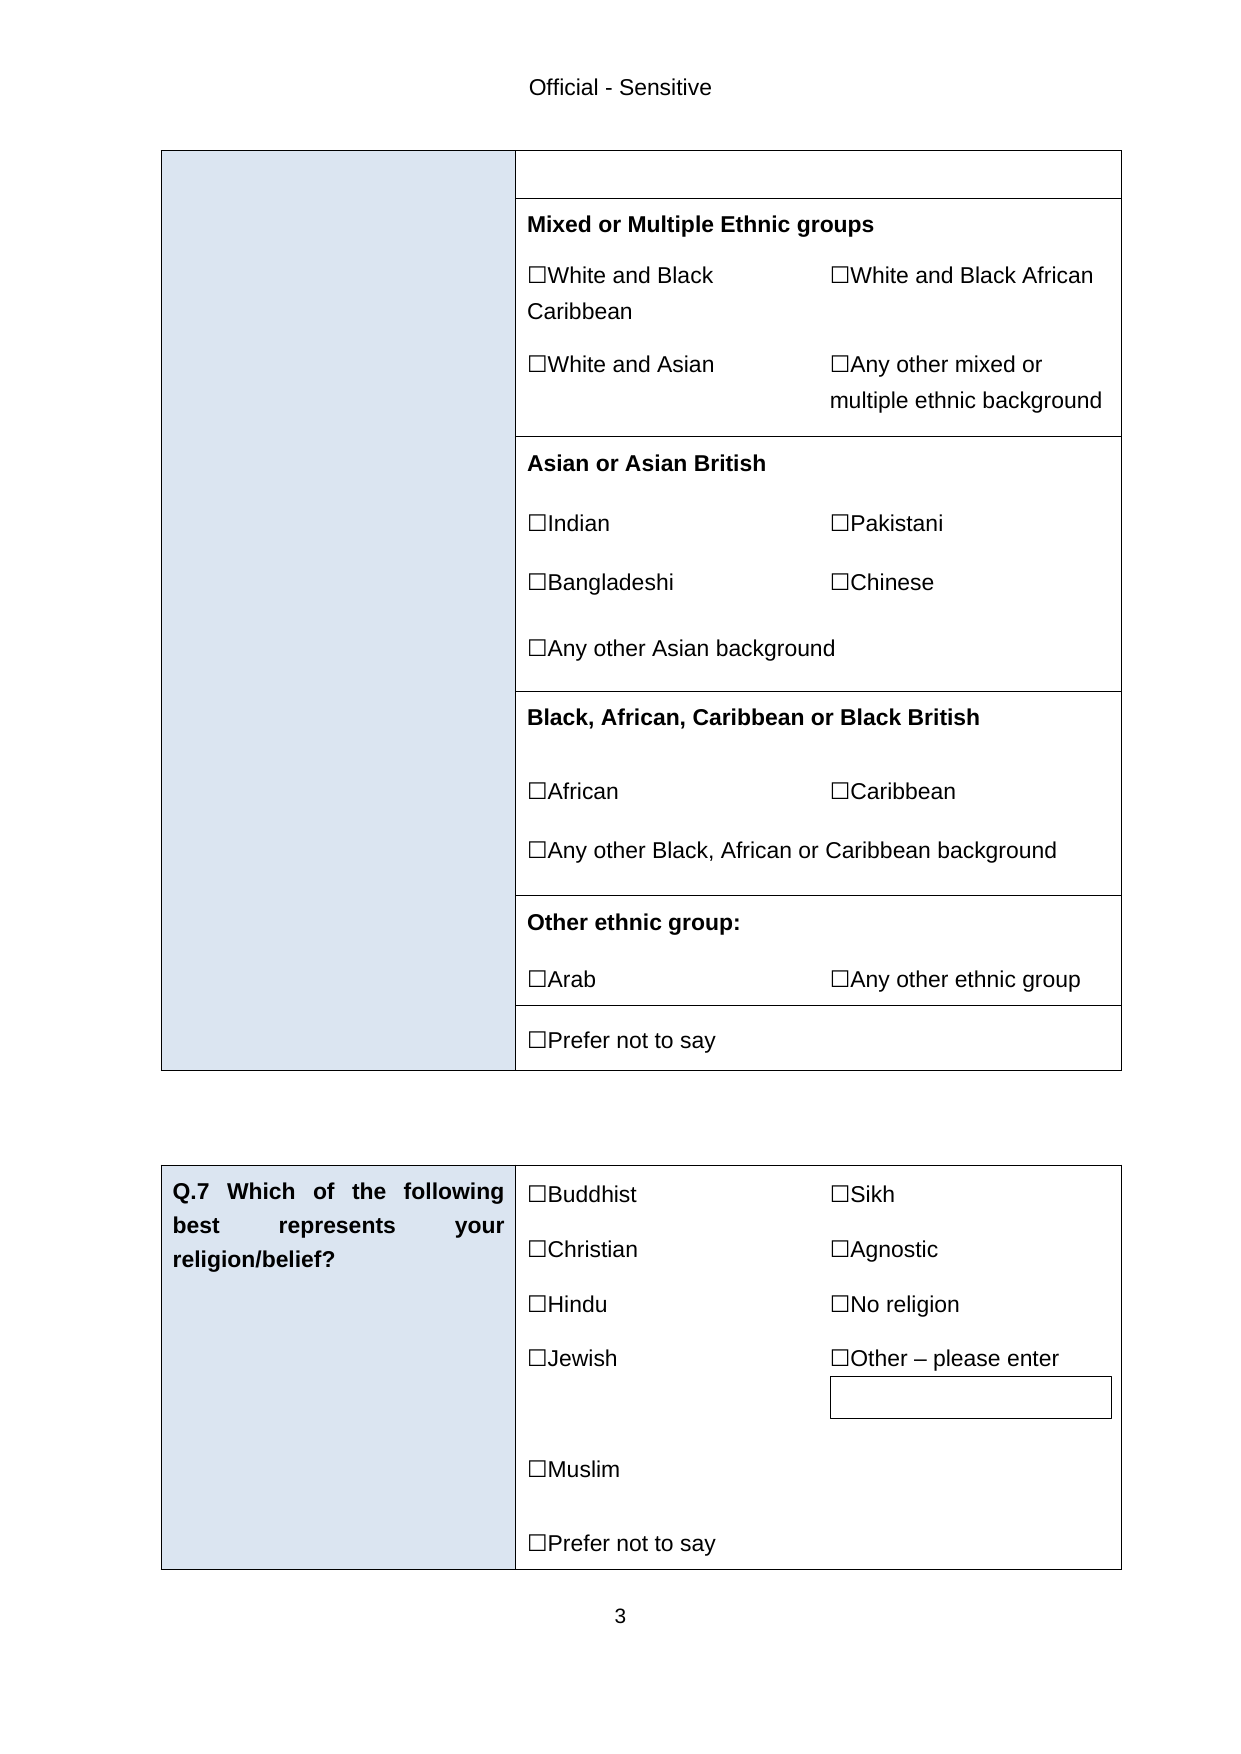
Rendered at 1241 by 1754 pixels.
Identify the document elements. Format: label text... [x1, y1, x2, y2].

table_cell ☐Jewish [516, 1329, 818, 1439]
table_cell ☐White and Black Caribbean [516, 245, 818, 334]
table_cell Black, African, Caribbean or Black British [516, 692, 1121, 761]
table_cell ☐White and Asian [516, 334, 818, 436]
table_header ☐Buddhist [516, 1166, 818, 1219]
table_cell ☐Caribbean [818, 761, 1121, 821]
table_cell ☐Prefer not to say [516, 1006, 1121, 1070]
table_cell ☐Any other Black, African or Caribbean background [516, 821, 1121, 895]
table_cell ☐Pakistani [818, 494, 1121, 552]
table_cell [818, 1439, 1121, 1569]
table_cell ☐Chinese [818, 552, 1121, 619]
table_header Q.7 Which of the following best represents your religion/belief? [162, 1166, 515, 1569]
table_cell ☐Agnostic [818, 1219, 1121, 1274]
table_cell ☐Indian [516, 494, 818, 552]
table_cell ☐Christian [516, 1219, 818, 1274]
table_cell ☐Bangladeshi [516, 552, 818, 619]
table_header [162, 151, 515, 1070]
table_cell Mixed or Multiple Ethnic groups [516, 199, 1121, 245]
table_cell [516, 151, 1121, 198]
table_cell ☐Any other Asian background [516, 619, 1121, 691]
table_cell ☐Any other mixed or multiple ethnic background [818, 334, 1121, 436]
table_cell Asian or Asian British [516, 437, 1121, 494]
table_cell ☐No religion [818, 1274, 1121, 1329]
table_cell ☐Other – please enter [818, 1329, 1121, 1439]
table_cell Other ethnic group: [516, 896, 1121, 950]
table_cell ☐Arab [516, 950, 818, 1005]
table_cell ☐Hindu [516, 1274, 818, 1329]
table_cell ☐African [516, 761, 818, 821]
table_header ☐Sikh [818, 1166, 1121, 1219]
table_cell ☐Muslim ☐Prefer not to say [516, 1439, 818, 1569]
table_cell ☐Any other ethnic group [818, 950, 1121, 1005]
table_cell ☐White and Black African [818, 245, 1121, 334]
